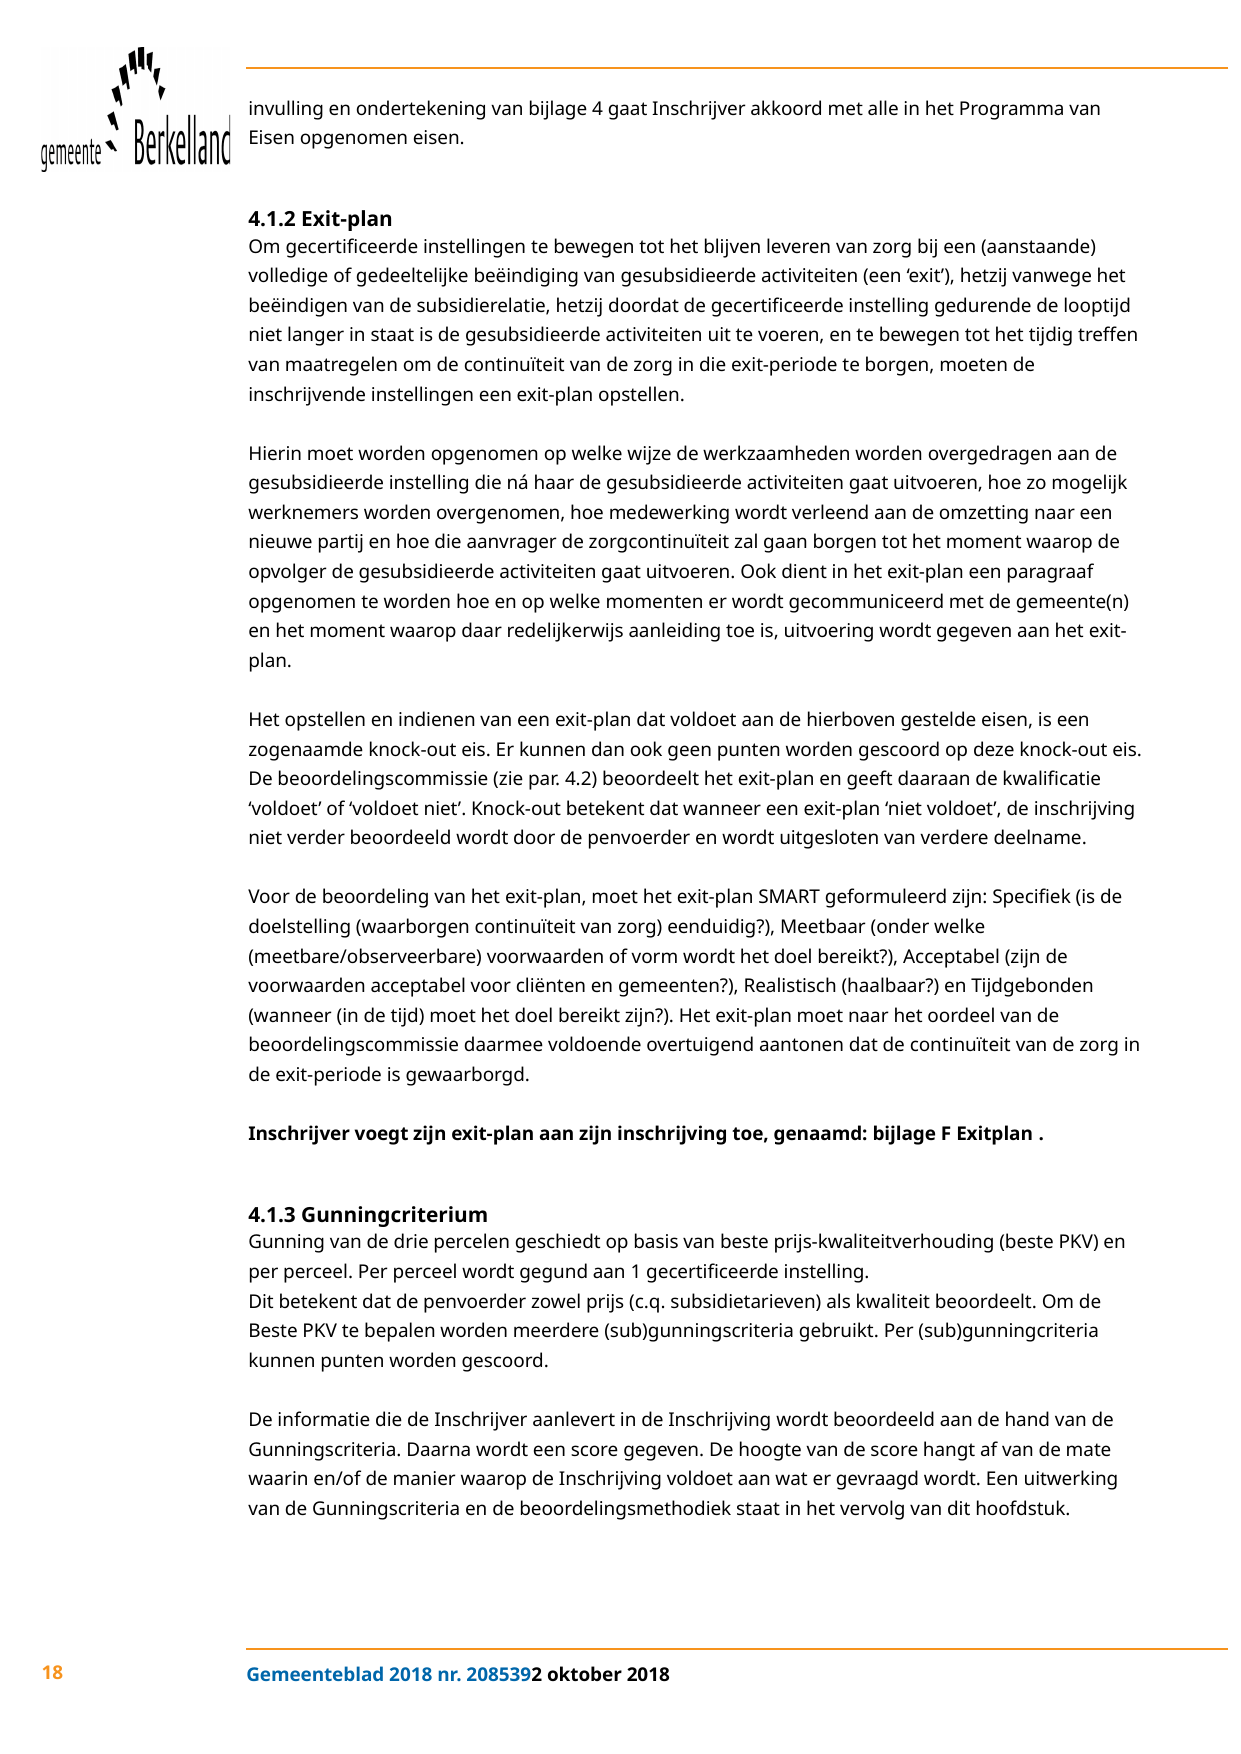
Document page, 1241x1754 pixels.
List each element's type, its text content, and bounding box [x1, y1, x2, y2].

text Voor de beoordeling van het exit-plan, moet het exit-plan SMART geformuleerd zijn: Specifiek (is de doelstelling (waarborgen continuïteit van zorg) eenduidig?), Meetbaar (onder welke (meetbare/observeerbare) voorwaarden of vorm wordt het doel bereikt?), Acceptabel (zijn de voorwaarden acceptabel voor cliënten en gemeenten?), Realistisch (haalbaar?) en Tijdgebonden (wanneer (in de tijd) moet het doel bereikt zijn?). Het exit-plan moet naar het oordeel van de beoordelingscommissie daarmee voldoende overtuigend aantonen dat de continuïteit van de zorg in de exit-periode is gewaarborgd. [248, 884, 1152, 1087]
text 4.1.3 Gunningcriterium [248, 1200, 1152, 1229]
text Hierin moet worden opgenomen op welke wijze de werkzaamheden worden overgedragen aan de gesubsidieerde instelling die ná haar de gesubsidieerde activiteiten gaat uitvoeren, hoe zo mogelijk werknemers worden overgenomen, hoe medewerking wordt verleend aan de omzetting naar een nieuwe partij en hoe die aanvrager de zorgcontinuïteit zal gaan borgen tot het moment waarop de opvolger de gesubsidieerde activiteiten gaat uitvoeren. Ook dient in het exit-plan een paragraaf opgenomen te worden hoe en op welke momenten er wordt gecommuniceerd met de gemeente(n) en het moment waarop daar redelijkerwijs aanleiding toe is, uitvoering wordt gegeven aan het exit-plan. [248, 440, 1152, 673]
text 4.1.2 Exit-plan [248, 204, 1152, 233]
picture [41, 47, 231, 172]
text Gunning van de drie percelen geschiedt op basis van beste prijs-kwaliteitverhouding (beste PKV) en per perceel. Per perceel wordt gegund aan 1 gecertificeerde instelling. [248, 1229, 1152, 1284]
text De informatie die de Inschrijver aanlevert in de Inschrijving wordt beoordeeld aan de hand van de Gunningscriteria. Daarna wordt een score gegeven. De hoogte van de score hangt af van de mate waarin en/of de manier waarop de Inschrijving voldoet aan wat er gevraagd wordt. Een uitwerking van de Gunningscriteria en de beoordelingsmethodiek staat in het vervolg van dit hoofdstuk. [248, 1406, 1152, 1521]
text Het opstellen en indienen van een exit-plan dat voldoet aan de hierboven gestelde eisen, is een zogenaamde knock-out eis. Er kunnen dan ook geen punten worden gescoord op deze knock-out eis. De beoordelingscommissie (zie par. 4.2) beoordeelt het exit-plan en geeft daaraan de kwalificatie ‘voldoet’ of ‘voldoet niet’. Knock-out betekent dat wanneer een exit-plan ‘niet voldoet’, de inschrijving niet verder beoordeeld wordt door de penvoerder en wordt uitgesloten van verdere deelname. [248, 706, 1152, 850]
text Inschrijver voegt zijn exit-plan aan zijn inschrijving toe, genaamd: bijlage F Exitplan . [248, 1120, 1152, 1146]
text invulling en ondertekening van bijlage 4 gaat Inschrijver akkoord met alle in het Programma van Eisen opgenomen eisen. [248, 95, 1152, 150]
text Om gecertificeerde instellingen te bewegen tot het blijven leveren van zorg bij een (aanstaande) volledige of gedeeltelijke beëindiging van gesubsidieerde activiteiten (een ‘exit’), hetzij vanwege het beëindigen van de subsidierelatie, hetzij doordat de gecertificeerde instelling gedurende de looptijd niet langer in staat is de gesubsidieerde activiteiten uit te voeren, en te bewegen tot het tijdig treffen van maatregelen om de continuïteit van de zorg in die exit-periode te borgen, moeten de inschrijvende instellingen een exit-plan opstellen. [248, 233, 1152, 406]
text Dit betekent dat de penvoerder zowel prijs (c.q. subsidietarieven) als kwaliteit beoordeelt. Om de Beste PKV te bepalen worden meerdere (sub)gunningscriteria gebruikt. Per (sub)gunningcriteria kunnen punten worden gescoord. [248, 1288, 1152, 1373]
